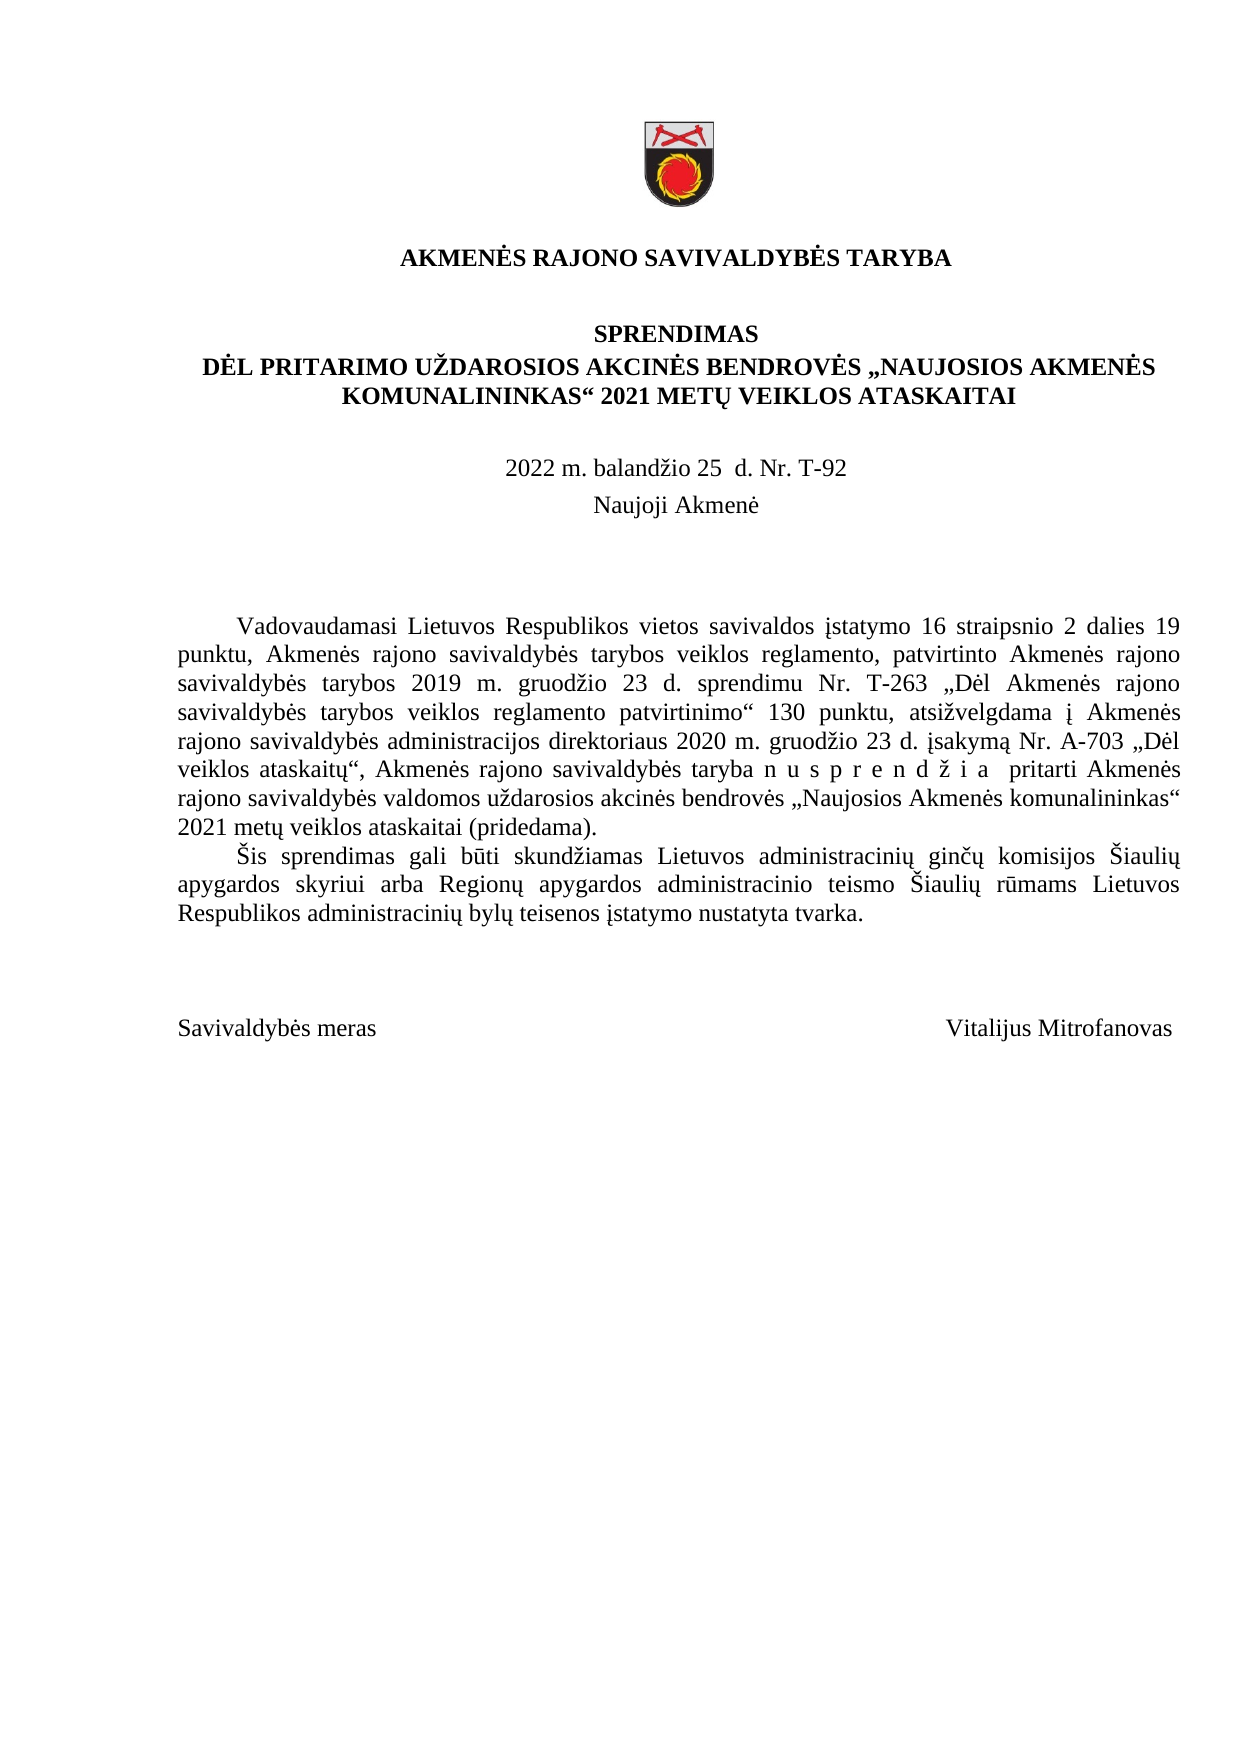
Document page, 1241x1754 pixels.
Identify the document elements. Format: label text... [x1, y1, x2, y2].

table_header [178, 119, 642, 208]
table_cell 2022 m. balandžio 25 d. Nr. T-92 [178, 449, 1181, 486]
text Vadovaudamasi Lietuvos Respublikos vietos savivaldos įstatymo 16 straipsnio 2 dalies 19 punktu, Akmenės rajono savivaldybės tarybos veiklos reglamento, patvirtinto Akmenės rajono savivaldybės tarybos 2019 m. gruodžio 23 d. sprendimu Nr. T-263 „Dėl Akmenės rajono savivaldybės tarybos veiklos reglamento patvirtinimo“ 130 punktu, atsižvelgdama į Akmenės rajono savivaldybės administracijos direktoriaus 2020 m. gruodžio 23 d. įsakymą Nr. A-703 „Dėl veiklos ataskaitų“, Akmenės rajono savivaldybės taryba nusprendžia pritarti Akmenės rajono savivaldybės valdomos uždarosios akcinės bendrovės „Naujosios Akmenės komunalininkas“ 2021 metų veiklos ataskaitai (pridedama). [177, 611, 1181, 841]
text Šis sprendimas gali būti skundžiamas Lietuvos administracinių ginčų komisijos Šiaulių apygardos skyriui arba Regionų apygardos administracinio teismo Šiaulių rūmams Lietuvos Respublikos administracinių bylų teisenos įstatymo nustatyta tvarka. [177, 841, 1181, 927]
text Savivaldybės meras Vitalijus Mitrofanovas [177, 1013, 1181, 1042]
table_cell [178, 411, 1181, 448]
table_cell [178, 277, 1181, 314]
table_cell AKMENĖS RAJONO SAVIVALDYBĖS TARYBA [178, 239, 1181, 276]
table_cell DĖL PRITARIMO UŽDAROSIOS AKCINĖS BENDROVĖS „NAUJOSIOS AKMENĖS KOMUNALININKAS“ 2021 METŲ VEIKLOS ATASKAITAI [178, 353, 1181, 410]
table_cell SPRENDIMAS [178, 315, 1181, 351]
table_header [716, 119, 1181, 208]
table_cell Naujoji Akmenė [178, 487, 1181, 523]
table_cell [178, 209, 1181, 238]
